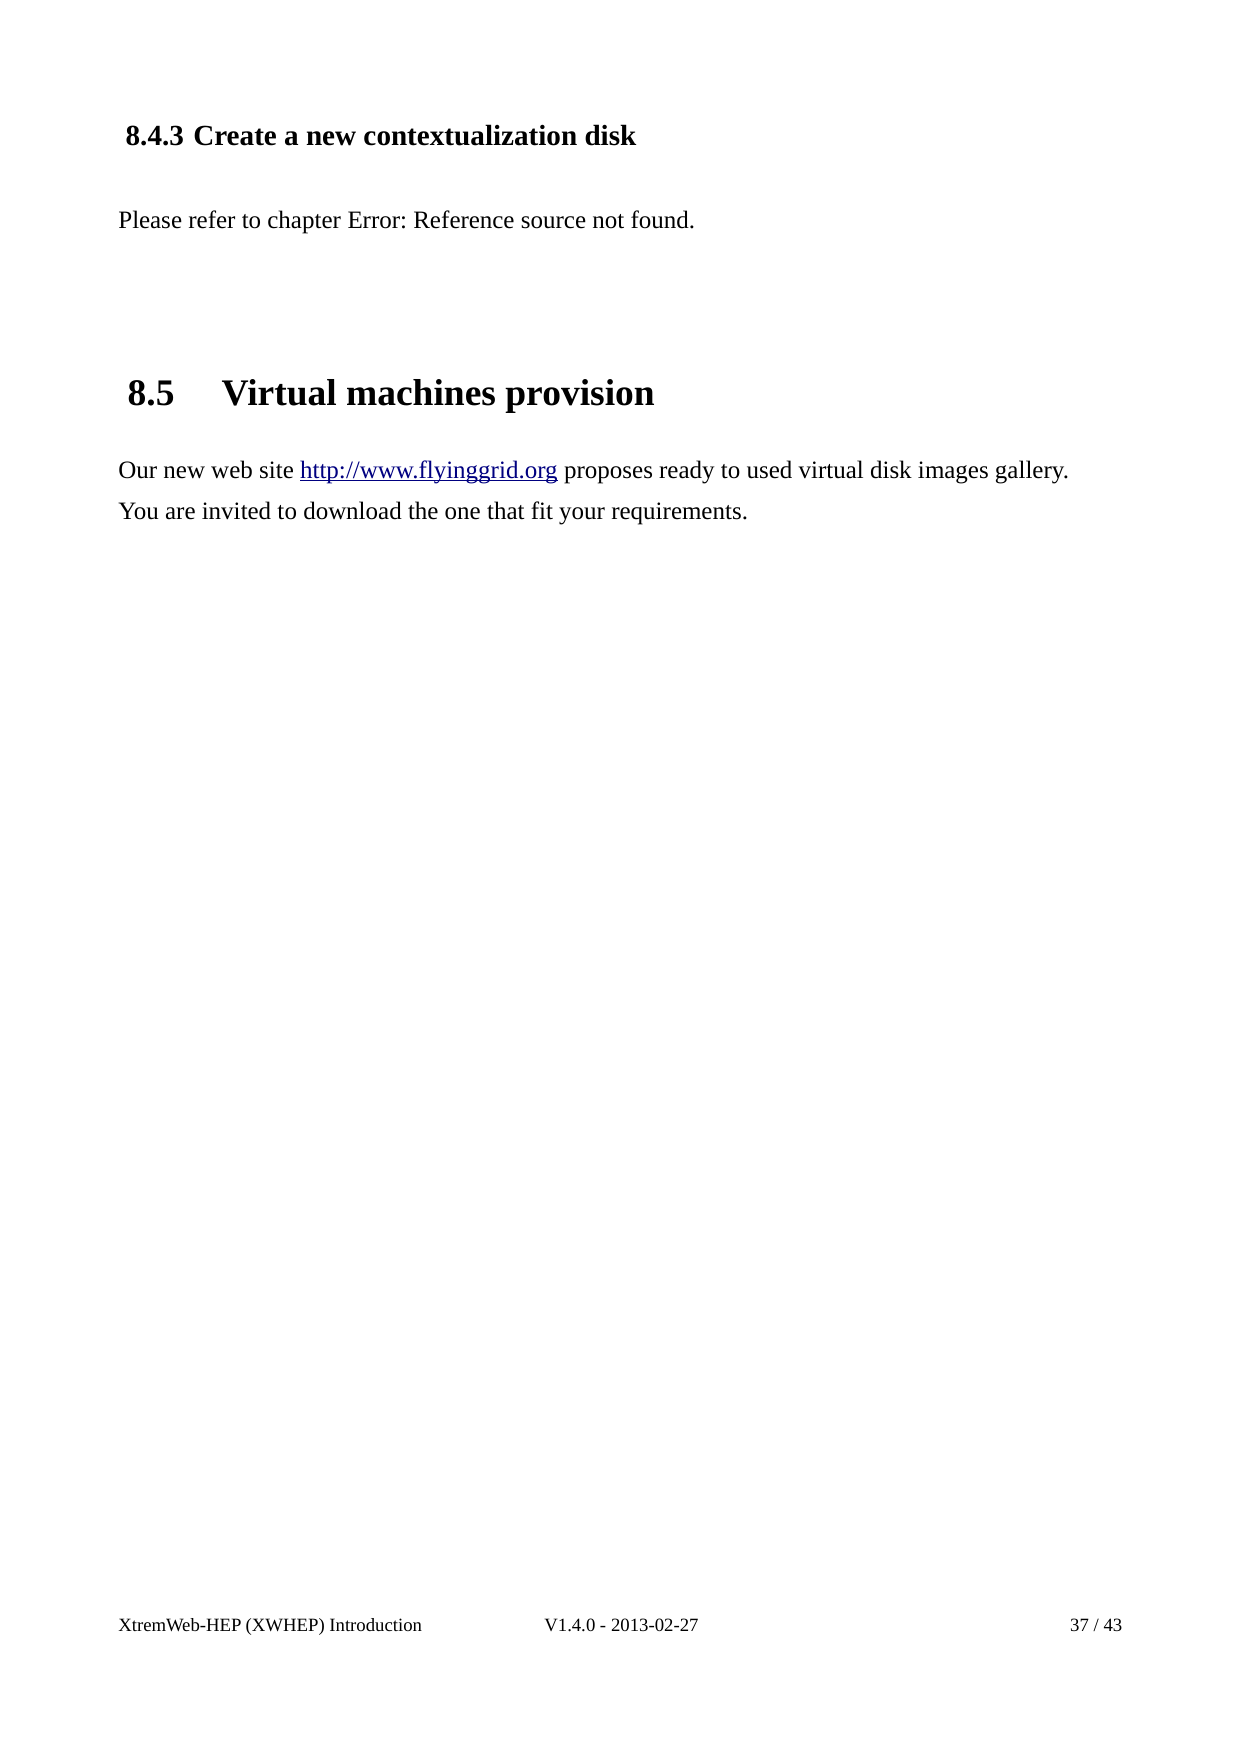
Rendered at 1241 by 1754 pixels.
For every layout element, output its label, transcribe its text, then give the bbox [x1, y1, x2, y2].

subtitle Virtual machines provision [118, 370, 1122, 413]
text You are invited to download the one that fit your requirements. [118, 496, 1122, 525]
text Our new web site http://www.flyinggrid.org proposes ready to used virtual disk images gallery. [118, 455, 1122, 483]
text Please refer to chapter Error: Reference source not found. [118, 205, 1122, 234]
subtitle Create a new contextualization disk [118, 118, 1122, 152]
